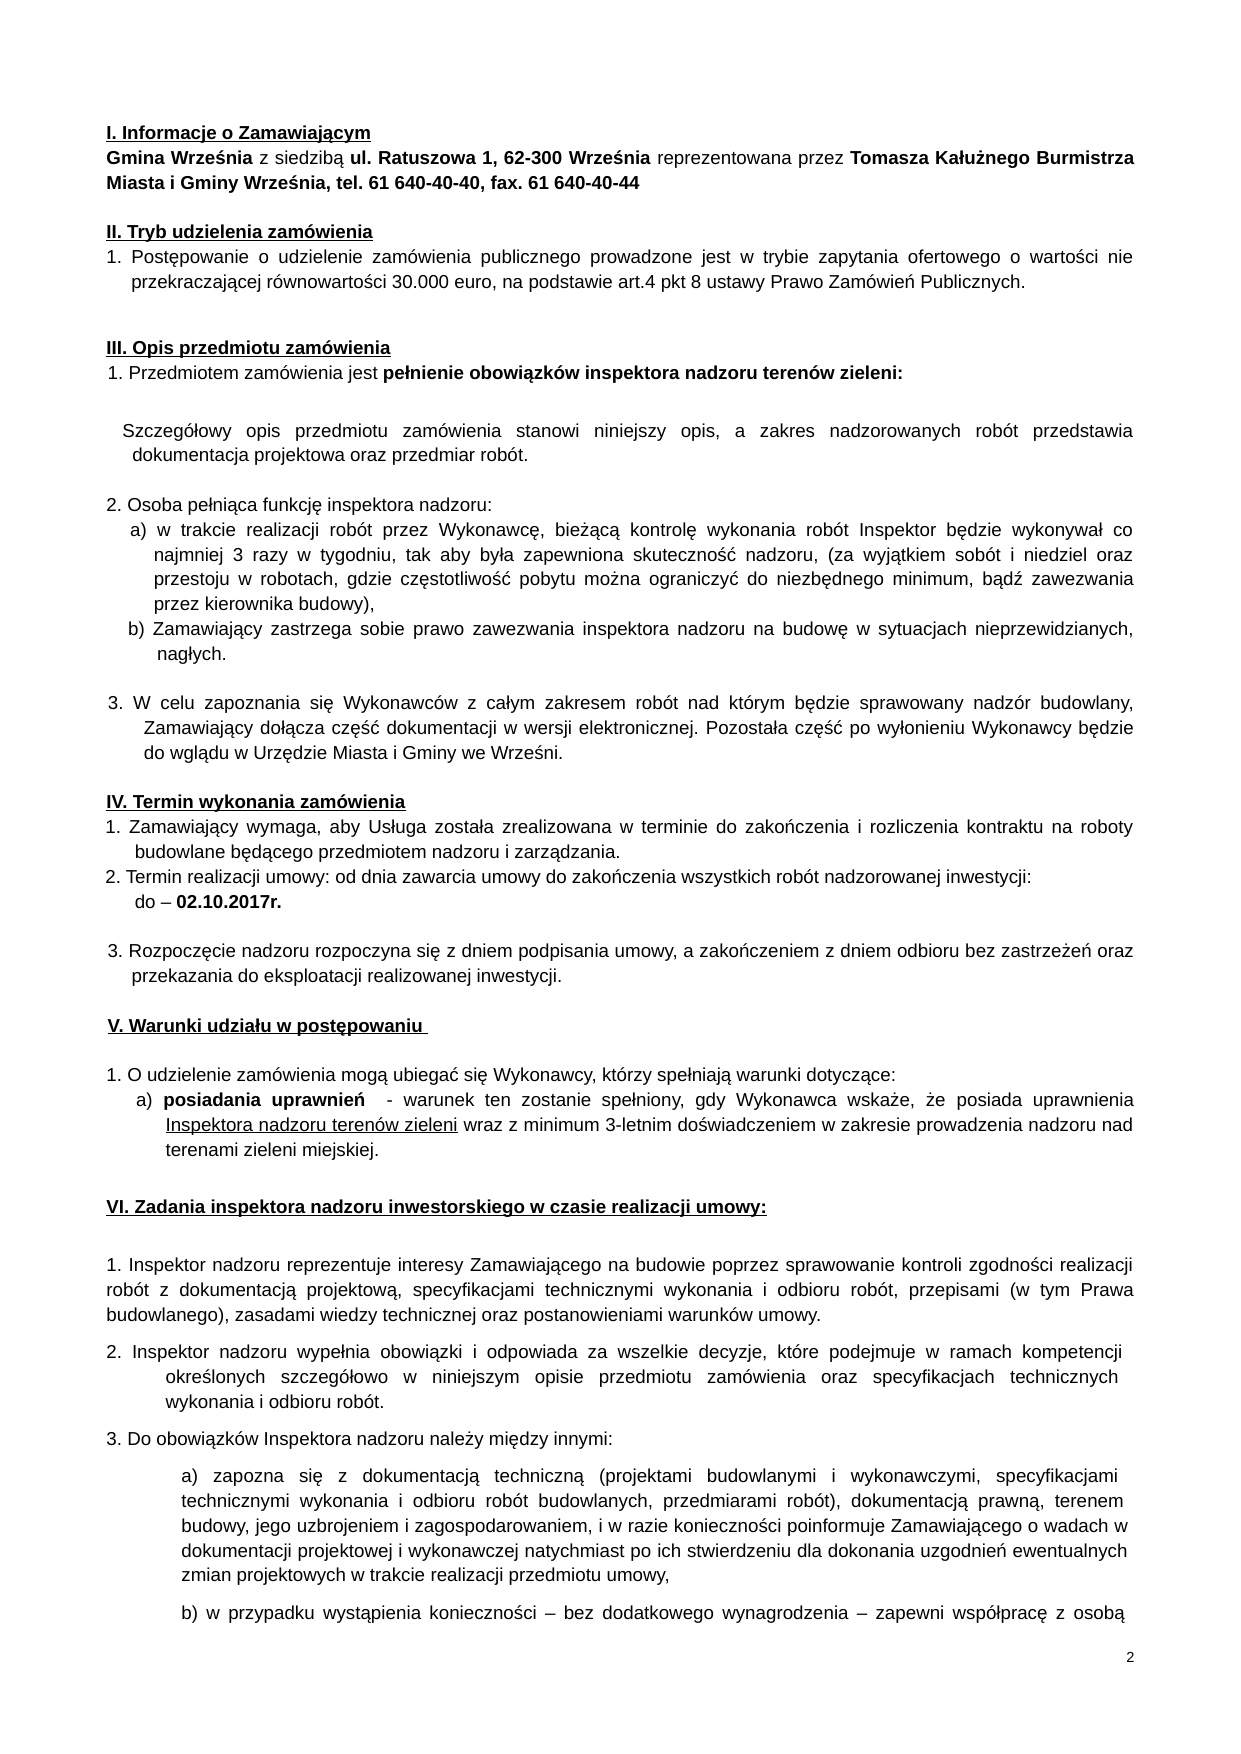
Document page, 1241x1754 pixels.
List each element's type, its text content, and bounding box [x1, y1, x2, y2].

text III. Opis przedmiotu zamówienia [106, 337, 1134, 358]
text 1. Postępowanie o udzielenie zamówienia publicznego prowadzone jest w trybie zapytania ofertowego o wartości nie przekraczającej równowartości 30.000 euro, na podstawie art.4 pkt 8 ustawy Prawo Zamówień Publicznych. [106, 246, 1134, 292]
text V. Warunki udziału w postępowaniu [107, 1014, 1134, 1036]
text 1. Inspektor nadzoru reprezentuje interesy Zamawiającego na budowie poprzez sprawowanie kontroli zgodności realizacji robót z dokumentacją projektową, specyfikacjami technicznymi wykonania i odbioru robót, przepisami (w tym Prawa budowlanego), zasadami wiedzy technicznej oraz postanowieniami warunków umowy. [106, 1254, 1134, 1325]
text Gmina Września z siedzibą ul. Ratuszowa 1, 62-300 Września reprezentowana przez Tomasza Kałużnego Burmistrza Miasta i Gminy Września, tel. 61 640-40-40, fax. 61 640-40-44 [106, 147, 1134, 193]
text IV. Termin wykonania zamówienia [106, 791, 1134, 813]
text do – 02.10.2017r. [105, 891, 1134, 912]
text II. Tryb udzielenia zamówienia [106, 221, 1134, 243]
text 1. Zamawiający wymaga, aby Usługa została zrealizowana w terminie do zakończenia i rozliczenia kontraktu na roboty budowlane będącego przedmiotem nadzoru i zarządzania. [105, 816, 1134, 862]
text b) Zamawiający zastrzega sobie prawo zawezwania inspektora nadzoru na budowę w sytuacjach nieprzewidzianych, nagłych. [128, 618, 1134, 664]
text a) w trakcie realizacji robót przez Wykonawcę, bieżącą kontrolę wykonania robót Inspektor będzie wykonywał co najmniej 3 razy w tygodniu, tak aby była zapewniona skuteczność nadzoru, (za wyjątkiem sobót i niedziel oraz przestoju w robotach, gdzie częstotliwość pobytu można ograniczyć do niezbędnego minimum, bądź zawezwania przez kierownika budowy), [130, 519, 1134, 614]
text I. Informacje o Zamawiającym [106, 122, 1134, 144]
text 3. Do obowiązków Inspektora nadzoru należy między innymi: [106, 1428, 1134, 1449]
text 2. Inspektor nadzoru wypełnia obowiązki i odpowiada za wszelkie decyzje, które podejmuje w ramach kompetencji określonych szczegółowo w niniejszym opisie przedmiotu zamówienia oraz specyfikacjach technicznych wykonania i odbioru robót. [106, 1341, 1134, 1412]
text Szczegółowy opis przedmiotu zamówienia stanowi niniejszy opis, a zakres nadzorowanych robót przedstawia dokumentacja projektowa oraz przedmiar robót. [107, 419, 1134, 466]
text a) posiadania uprawnień - warunek ten zostanie spełniony, gdy Wykonawca wskaże, że posiada uprawnienia Inspektora nadzoru terenów zieleni wraz z minimum 3-letnim doświadczeniem w zakresie prowadzenia nadzoru nad terenami zieleni miejskiej. [136, 1089, 1134, 1160]
text 1. Przedmiotem zamówienia jest pełnienie obowiązków inspektora nadzoru terenów zieleni: [107, 362, 1134, 383]
text 2. Osoba pełniąca funkcję inspektora nadzoru: [106, 494, 1134, 515]
text 3. W celu zapoznania się Wykonawców z całym zakresem robót nad którym będzie sprawowany nadzór budowlany, Zamawiający dołącza część dokumentacji w wersji elektronicznej. Pozostała część po wyłonieniu Wykonawcy będzie do wglądu w Urzędzie Miasta i Gminy we Wrześni. [108, 692, 1134, 763]
text 2. Termin realizacji umowy: od dnia zawarcia umowy do zakończenia wszystkich robót nadzorowanej inwestycji: [105, 866, 1134, 887]
text VI. Zadania inspektora nadzoru inwestorskiego w czasie realizacji umowy: [106, 1196, 1134, 1218]
text 3. Rozpoczęcie nadzoru rozpoczyna się z dniem podpisania umowy, a zakończeniem z dniem odbioru bez zastrzeżeń oraz przekazania do eksploatacji realizowanej inwestycji. [107, 940, 1134, 986]
text 1. O udzielenie zamówienia mogą ubiegać się Wykonawcy, którzy spełniają warunki dotyczące: [106, 1064, 1134, 1086]
text a) zapozna się z dokumentacją techniczną (projektami budowlanymi i wykonawczymi, specyfikacjami technicznymi wykonania i odbioru robót budowlanych, przedmiarami robót), dokumentacją prawną, terenem budowy, jego uzbrojeniem i zagospodarowaniem, i w razie konieczności poinformuje Zamawiającego o wadach w dokumentacji projektowej i wykonawczej natychmiast po ich stwierdzeniu dla dokonania uzgodnień ewentualnych zmian projektowych w trakcie realizacji przedmiotu umowy, [106, 1465, 1134, 1586]
text b) w przypadku wystąpienia konieczności – bez dodatkowego wynagrodzenia – zapewni współpracę z osobą [106, 1602, 1134, 1623]
